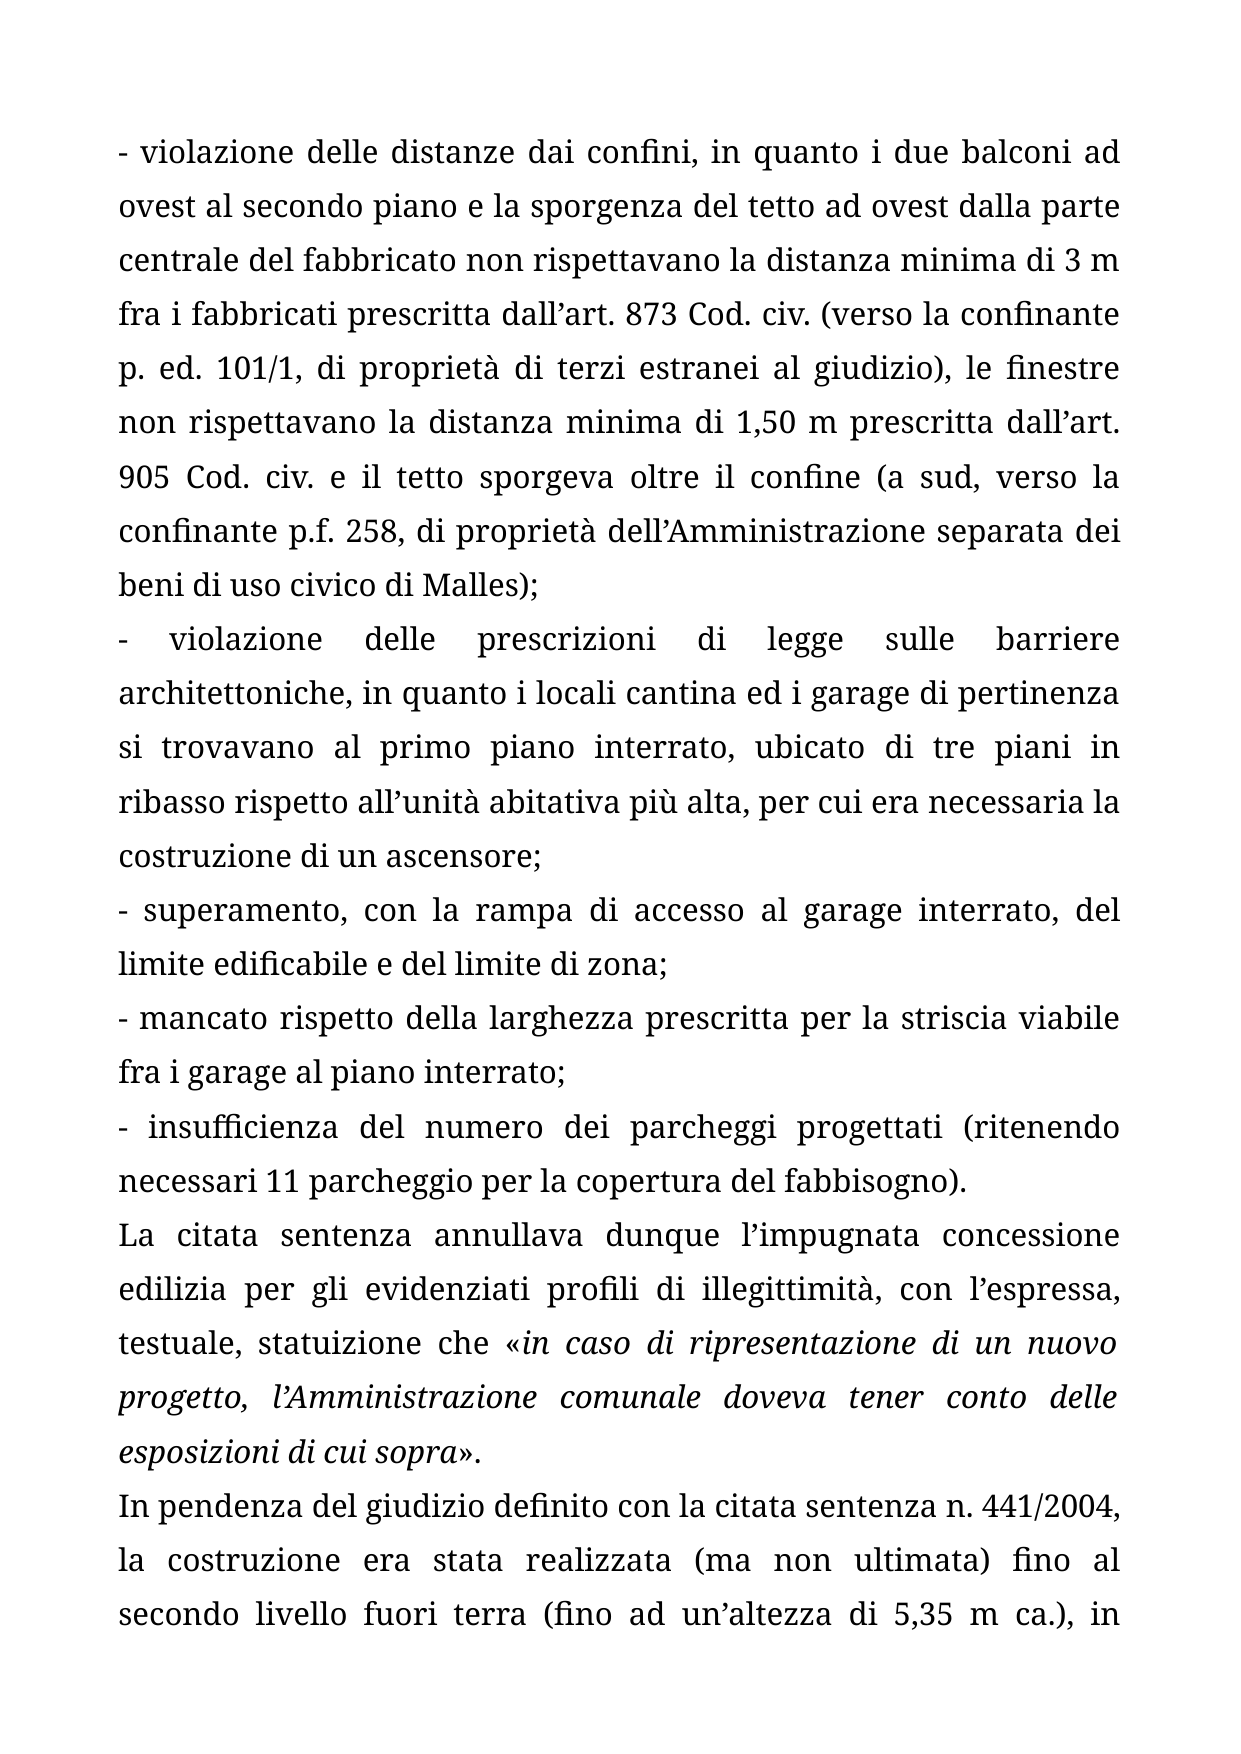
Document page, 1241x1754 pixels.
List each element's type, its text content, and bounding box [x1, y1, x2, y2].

text - insufficienza del numero dei parcheggi progettati (ritenendo necessari 11 parcheggio per la copertura del fabbisogno). [118, 1093, 1122, 1201]
text In pendenza del giudizio definito con la citata sentenza n. 441/2004, la costruzione era stata realizzata (ma non ultimata) fino al secondo livello fuori terra (fino ad un’altezza di 5,35 m ca.), in [118, 1472, 1122, 1635]
text - superamento, con la rampa di accesso al garage interrato, del limite edificabile e del limite di zona; [118, 876, 1122, 985]
text - mancato rispetto della larghezza prescritta per la striscia viabile fra i garage al piano interrato; [118, 985, 1122, 1093]
text - violazione delle distanze dai confini, in quanto i due balconi ad ovest al secondo piano e la sporgenza del tetto ad ovest dalla parte centrale del fabbricato non rispettavano la distanza minima di 3 m fra i fabbricati prescritta dall’art. 873 Cod. civ. (verso la confinante p. ed. 101/1, di proprietà di terzi estranei al giudizio), le finestre non rispettavano la distanza minima di 1,50 m prescritta dall’art. 905 Cod. civ. e il tetto sporgeva oltre il confine (a sud, verso la confinante p.f. 258, di proprietà dell’Amministrazione separata dei beni di uso civico di Malles); [118, 118, 1122, 606]
text - violazione delle prescrizioni di legge sulle barriere architettoniche, in quanto i locali cantina ed i garage di pertinenza si trovavano al primo piano interrato, ubicato di tre piani in ribasso rispetto all’unità abitativa più alta, per cui era necessaria la costruzione di un ascensore; [118, 606, 1122, 876]
text La citata sentenza annullava dunque l’impugnata concessione edilizia per gli evidenziati profili di illegittimità, con l’espressa, testuale, statuizione che «in caso di ripresentazione di un nuovo progetto, l’Amministrazione comunale doveva tener conto delle esposizioni di cui sopra». [118, 1201, 1122, 1472]
